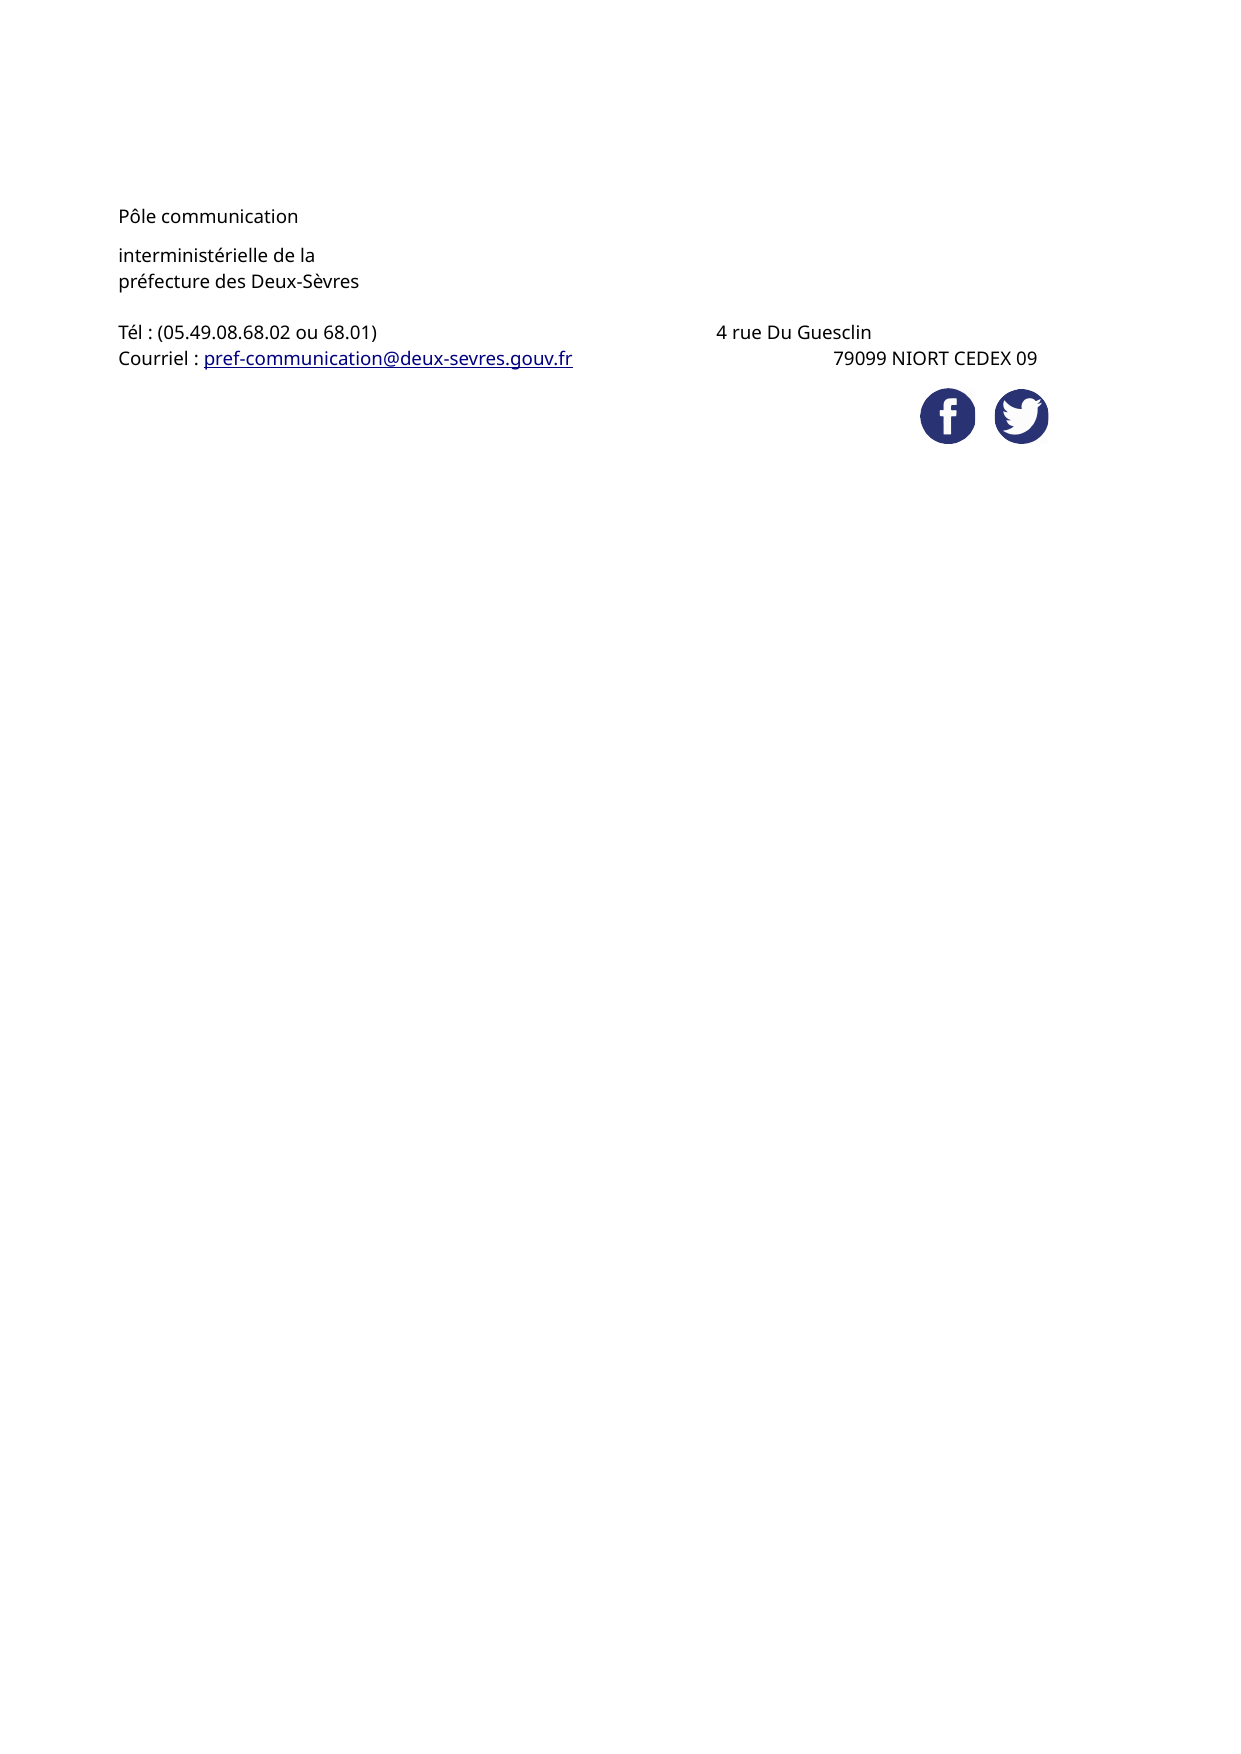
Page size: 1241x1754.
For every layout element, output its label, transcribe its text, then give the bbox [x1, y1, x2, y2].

text préfecture des Deux-Sèvres [118, 268, 1122, 294]
text Courriel : pref-communication@deux-sevres.gouv.fr 79099 NIORT CEDEX 09 [118, 345, 1122, 370]
text Pôle communication [118, 204, 1116, 229]
picture [920, 388, 976, 444]
text interministérielle de la [118, 243, 1122, 268]
picture [994, 389, 1049, 444]
text Tél : (05.49.08.68.02 ou 68.01) 4 rue Du Guesclin [118, 319, 1122, 345]
